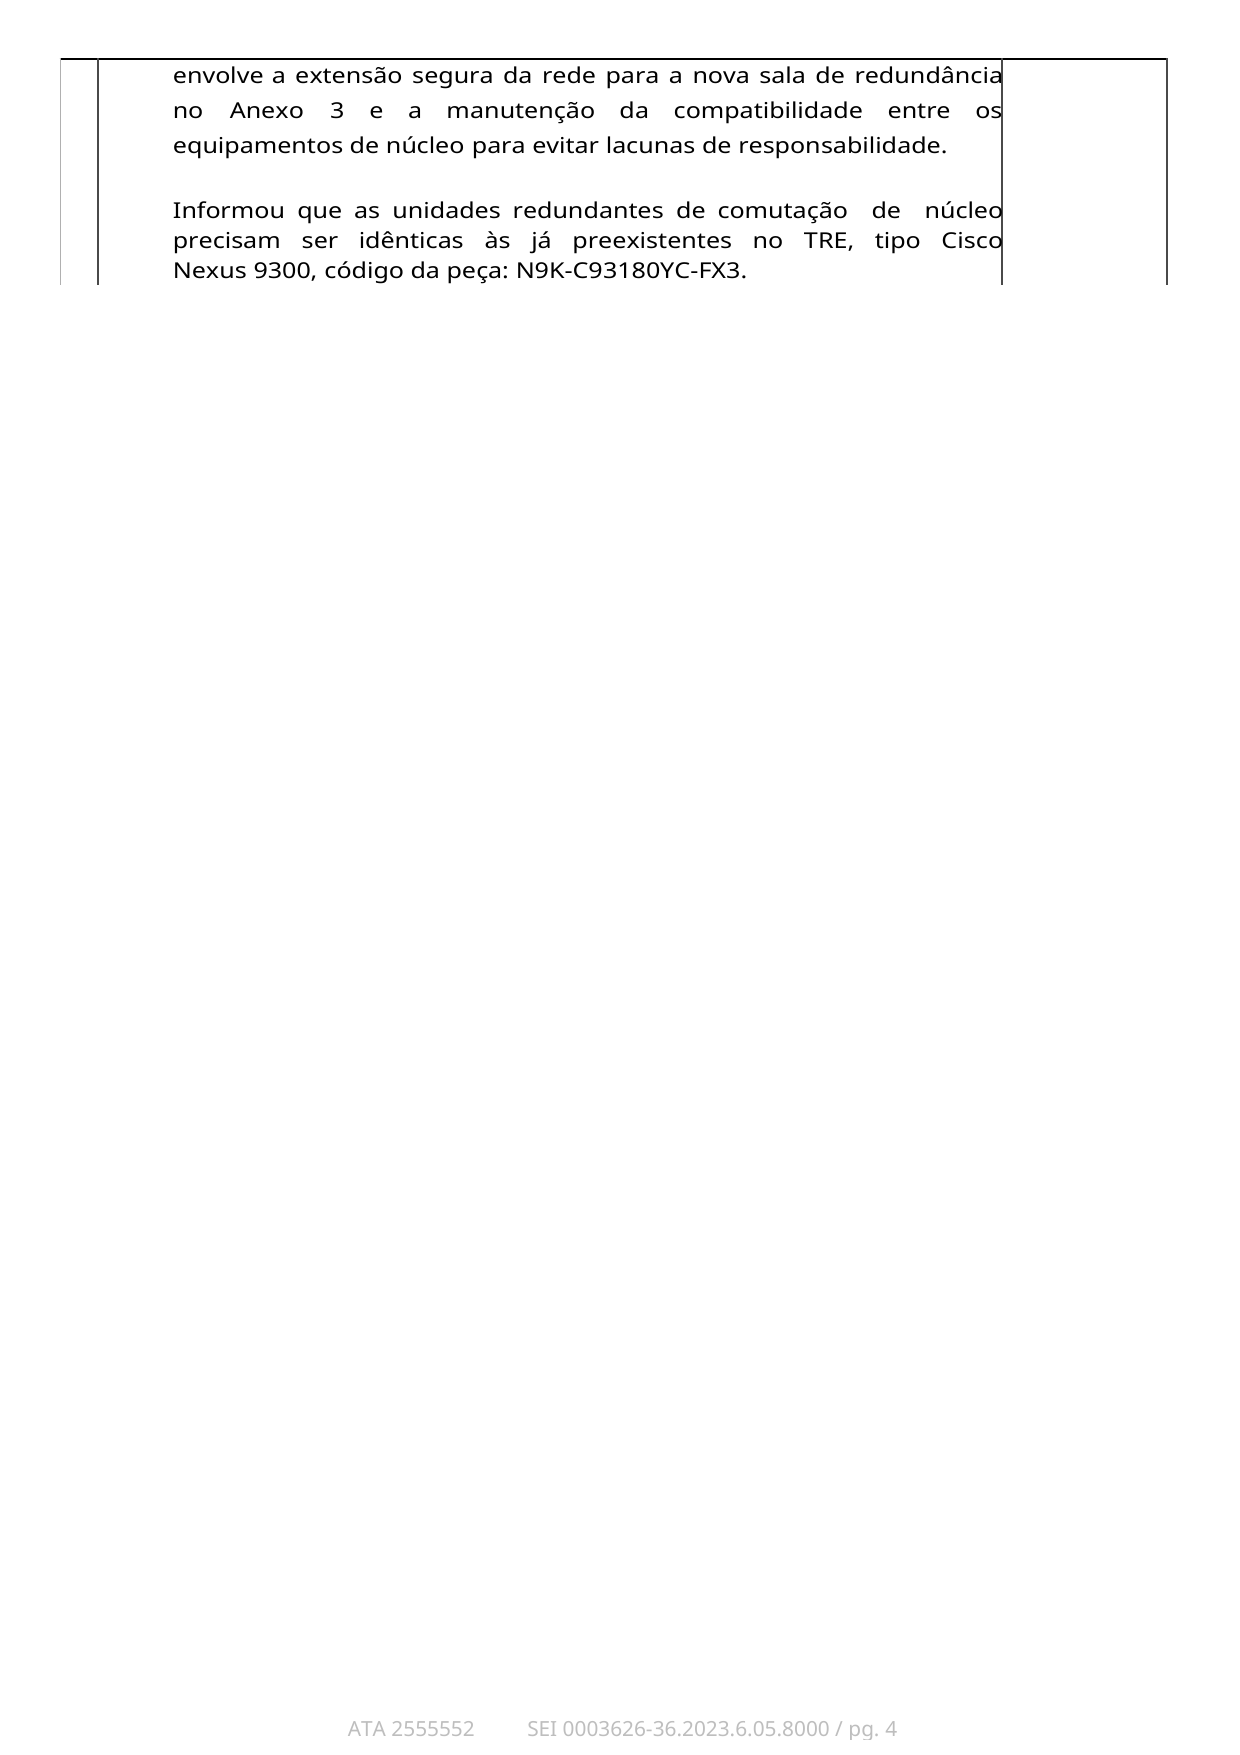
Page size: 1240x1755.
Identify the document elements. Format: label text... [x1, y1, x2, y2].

table_cell [1003, 60, 1166, 285]
table_cell [61, 60, 97, 285]
table_cell envolve a extensão segura da rede para a nova sala de redundância no Anexo 3 e a manutenção da compatibilidade entre os equipamentos de núcleo para evitar lacunas de responsabilidade. Informou que as unidades redundantes de comutação de núcleo precisam ser idênticas às já preexistentes no TRE, tipo Cisco Nexus 9300, código da peça: N9K-C93180YC-FX3. [99, 60, 1001, 285]
